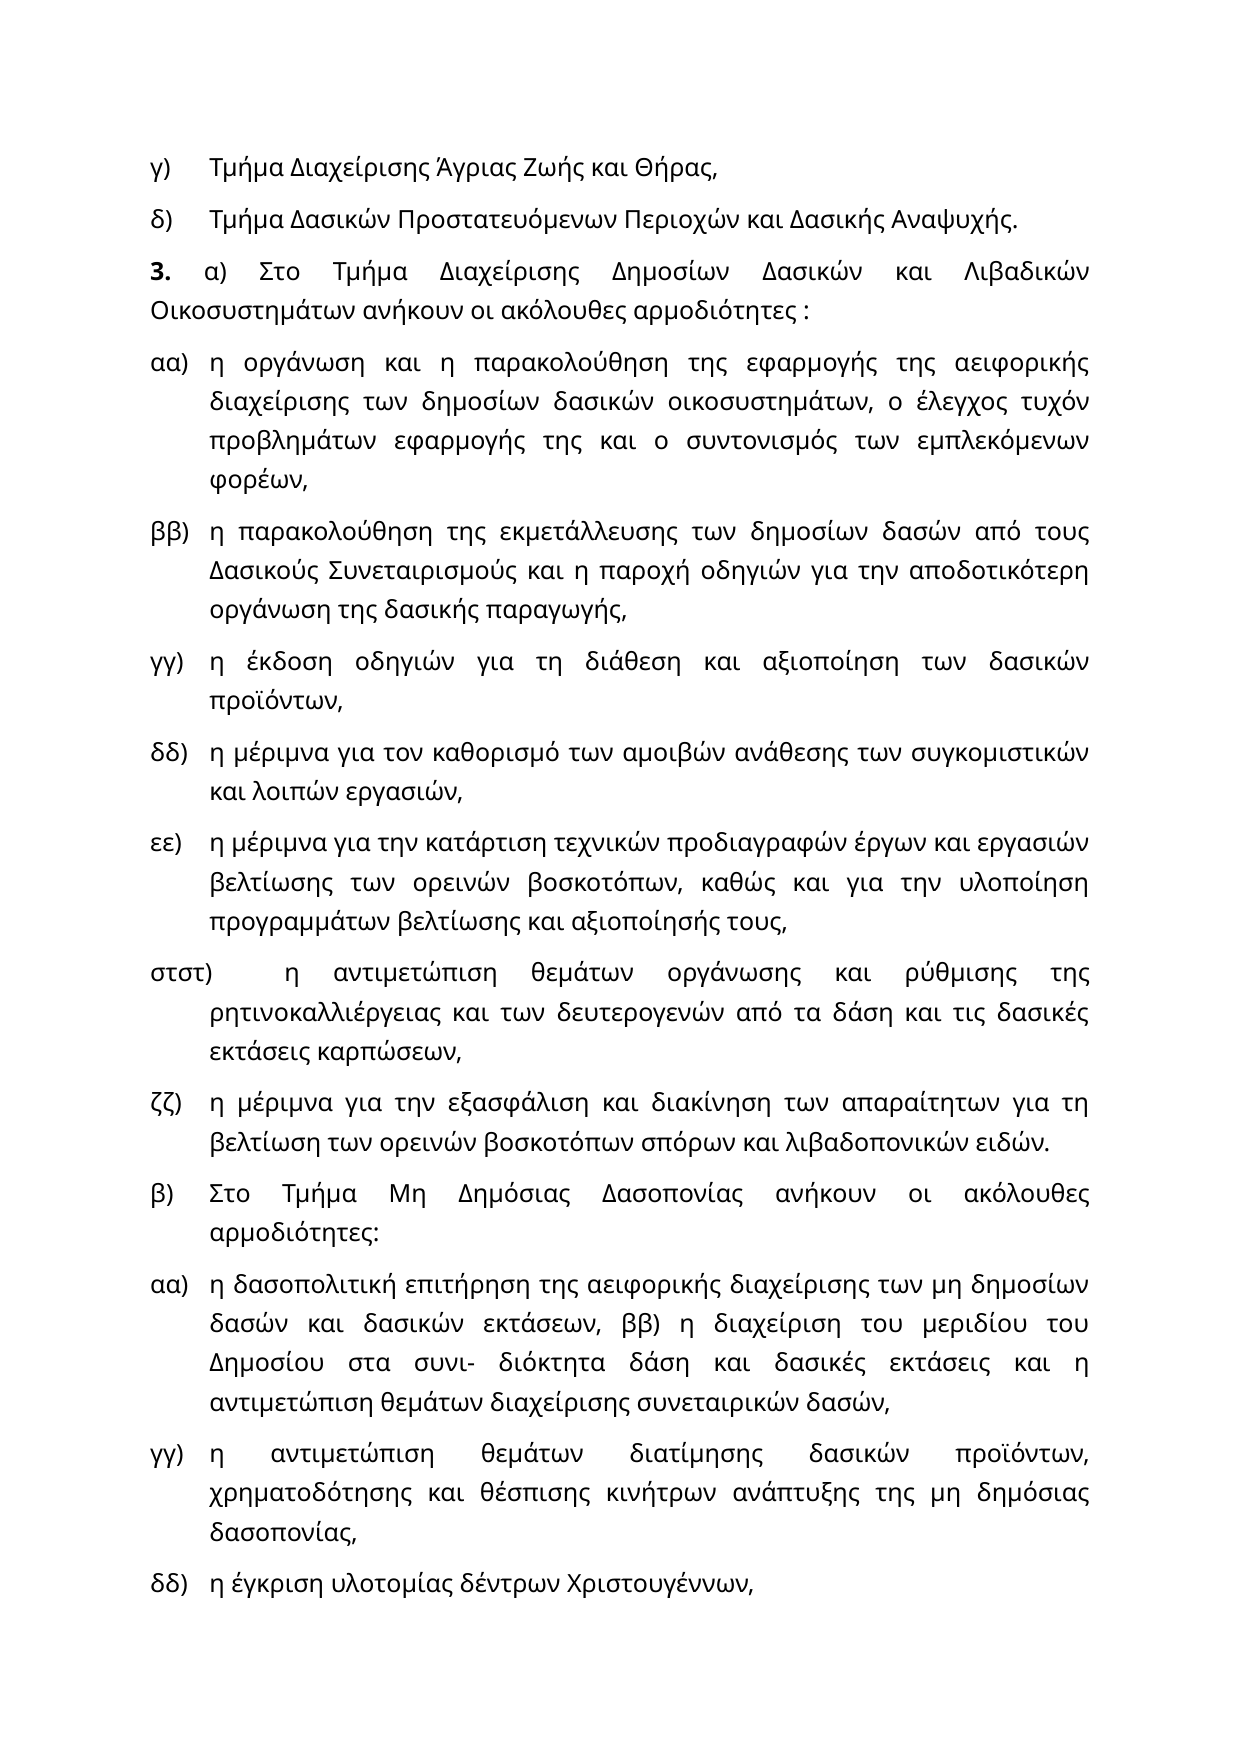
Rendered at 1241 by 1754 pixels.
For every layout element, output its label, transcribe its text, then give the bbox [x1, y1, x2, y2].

list β) Στο Τμήμα Μη Δημόσιας Δασοπονίας ανήκουν οι ακόλουθες αρμοδιότητες: [150, 1176, 1090, 1249]
list εε) η μέριμνα για την κατάρτιση τεχνικών προδιαγραφών έργων και εργασιών βελτίωσης των ορεινών βοσκοτόπων, καθώς και για την υλοποίηση προγραμμάτων βελτίωσης και αξιοποίησής τους, [150, 825, 1090, 937]
list αα) η οργάνωση και η παρακολούθηση της εφαρμογής της αειφορικής διαχείρισης των δημοσίων δασικών οικοσυστημάτων, ο έλεγχος τυχόν προβλημάτων εφαρμογής της και ο συντονισμός των εμπλεκόμενων φορέων, [150, 344, 1090, 496]
list γγ) η αντιμετώπιση θεμάτων διατίμησης δασικών προϊόντων, χρηματοδότησης και θέσπισης κινήτρων ανάπτυξης της μη δημόσιας δασοπονίας, [150, 1436, 1090, 1548]
list ββ) η παρακολούθηση της εκμετάλλευσης των δημοσίων δασών από τους Δασικούς Συνεταιρισμούς και η παροχή οδηγιών για την αποδοτικότερη οργάνωση της δασικής παραγωγής, [150, 513, 1090, 626]
list δδ) η μέριμνα για τον καθορισμό των αμοιβών ανάθεσης των συγκομιστικών και λοιπών εργασιών, [150, 734, 1090, 807]
list αα) η δασοπολιτική επιτήρηση της αειφορικής διαχείρισης των μη δημοσίων δασών και δασικών εκτάσεων, ββ) η διαχείριση του μεριδίου του Δημοσίου στα συνι- διόκτητα δάση και δασικές εκτάσεις και η αντιμετώπιση θεμάτων διαχείρισης συνεταιρικών δασών, [150, 1267, 1090, 1418]
text 3. α) Στο Τμήμα Διαχείρισης Δημοσίων Δασικών και Λιβαδικών Οικοσυστημάτων ανήκουν οι ακόλουθες αρμοδιότητες : [150, 253, 1090, 327]
list γγ) η έκδοση οδηγιών για τη διάθεση και αξιοποίηση των δασικών προϊόντων, [150, 643, 1090, 717]
list δδ) η έγκριση υλοτομίας δέντρων Χριστουγέννων, [150, 1566, 1090, 1600]
list ζζ) η μέριμνα για την εξασφάλιση και διακίνηση των απαραίτητων για τη βελτίωση των ορεινών βοσκοτόπων σπόρων και λιβαδοπονικών ειδών. [150, 1085, 1090, 1158]
list γ) Τμήμα Διαχείρισης Άγριας Ζωής και Θήρας, [150, 150, 1090, 184]
list δ) Τμήμα Δασικών Προστατευόμενων Περιοχών και Δασικής Αναψυχής. [150, 202, 1090, 236]
list στστ) η αντιμετώπιση θεμάτων οργάνωσης και ρύθμισης της ρητινοκαλλιέργειας και των δευτερογενών από τα δάση και τις δασικές εκτάσεις καρπώσεων, [150, 955, 1090, 1067]
